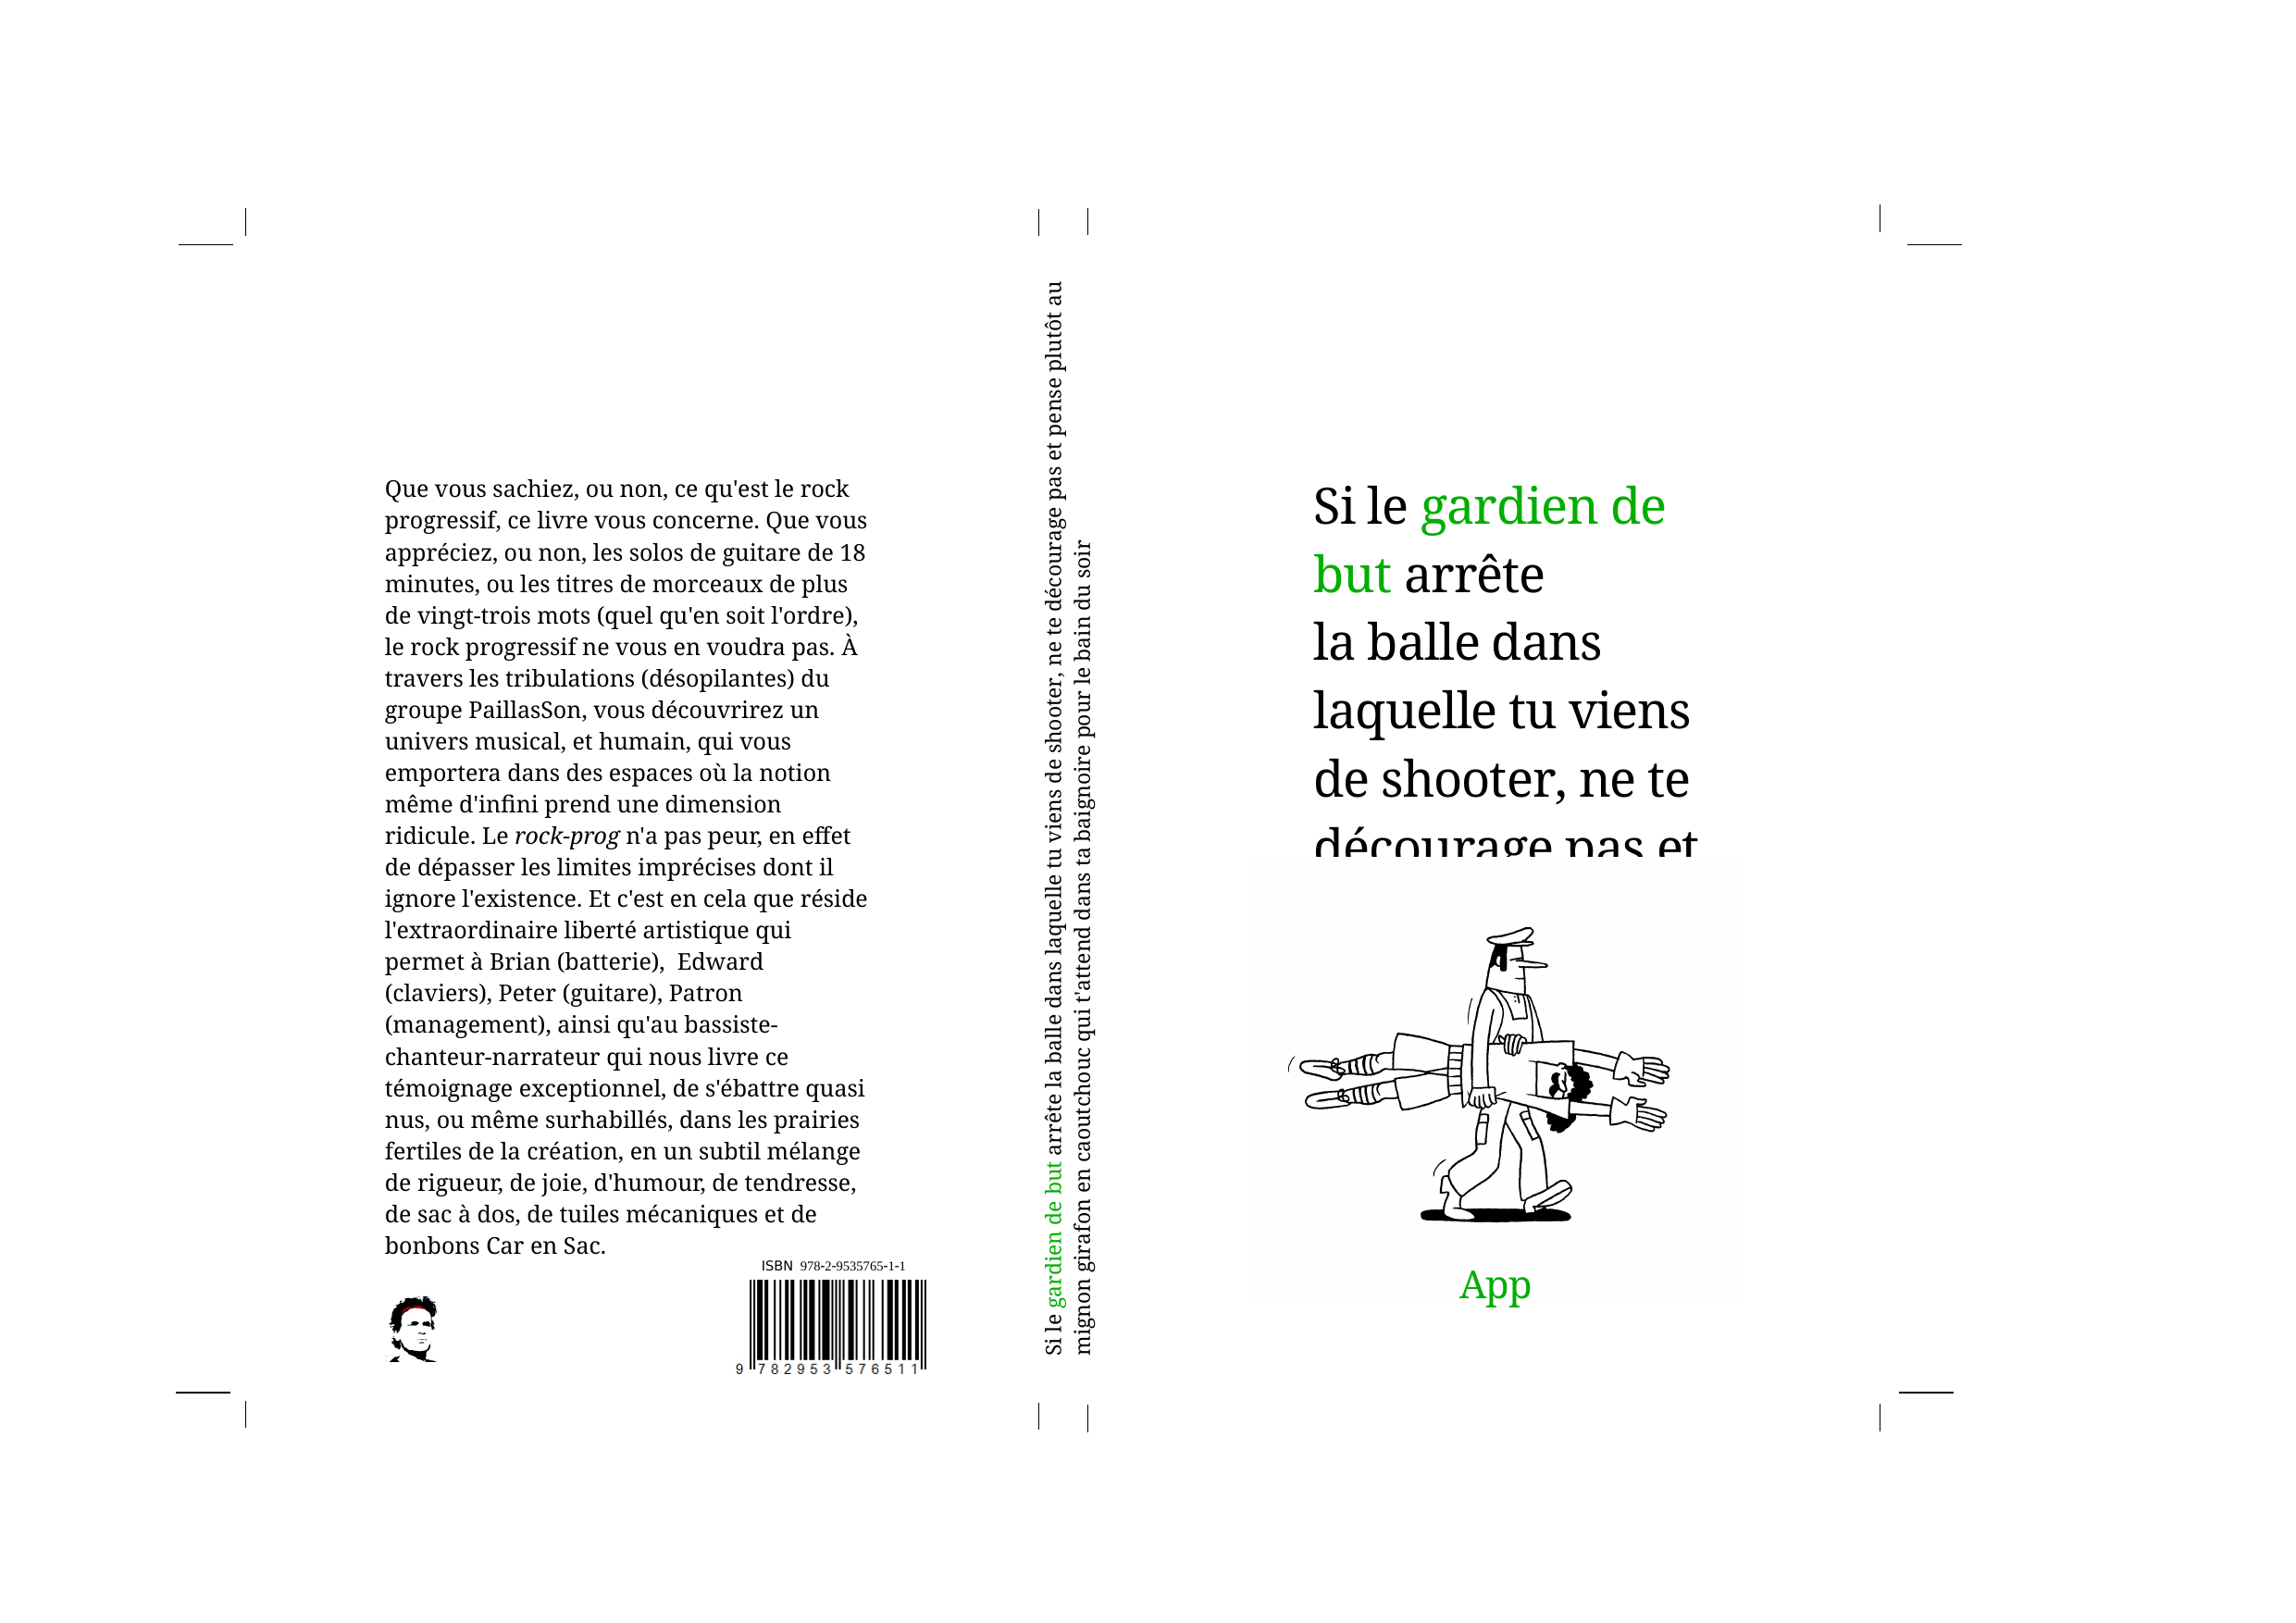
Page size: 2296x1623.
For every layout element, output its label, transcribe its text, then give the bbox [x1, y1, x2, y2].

text Si le gardien de but arrête la balle dans laquelle tu viens de shooter, ne te décourage pas et pense plutôt au mignon girafon en caoutchouc qui t'attend dans ta baignoire pour le bain du soir [1313, 470, 1747, 870]
picture [1248, 857, 1746, 1305]
picture [384, 1293, 446, 1362]
text ISBN 978-2-9535765-1-1 [762, 1262, 914, 1274]
text AppAS [1449, 1258, 1542, 1309]
picture [732, 1278, 937, 1381]
text Que vous sachiez, ou non, ce qu'est le rock progressif, ce livre vous concerne. Que vous appréciez, ou non, les solos de guitare de 18 minutes, ou les titres de morceaux de plus de vingt-trois mots (quel qu'en soit l'ordre), le rock progressif ne vous en voudra pas. À travers les tribulations (désopilantes) du groupe PaillasSon, vous découvrirez un univers musical, et humain, qui vous emportera dans des espaces où la notion même d'infini prend une dimension ridicule. Le rock-prog n'a pas peur, en effet de dépasser les limites imprécises dont il ignore l'existence. Et c'est en cela que réside l'extraordinaire liberté artistique qui permet à Brian (batterie), Edward (claviers), Peter (guitare), Patron (management), ainsi qu'au bassiste-chanteur-narrateur qui nous livre ce témoignage exceptionnel, de s'ébattre quasi nus, ou même surhabillés, dans les prairies fertiles de la création, en un subtil mélange de rigueur, de joie, d'humour, de tendresse, de sac à dos, de tuiles mécaniques et de bonbons Car en Sac. [385, 473, 874, 1258]
